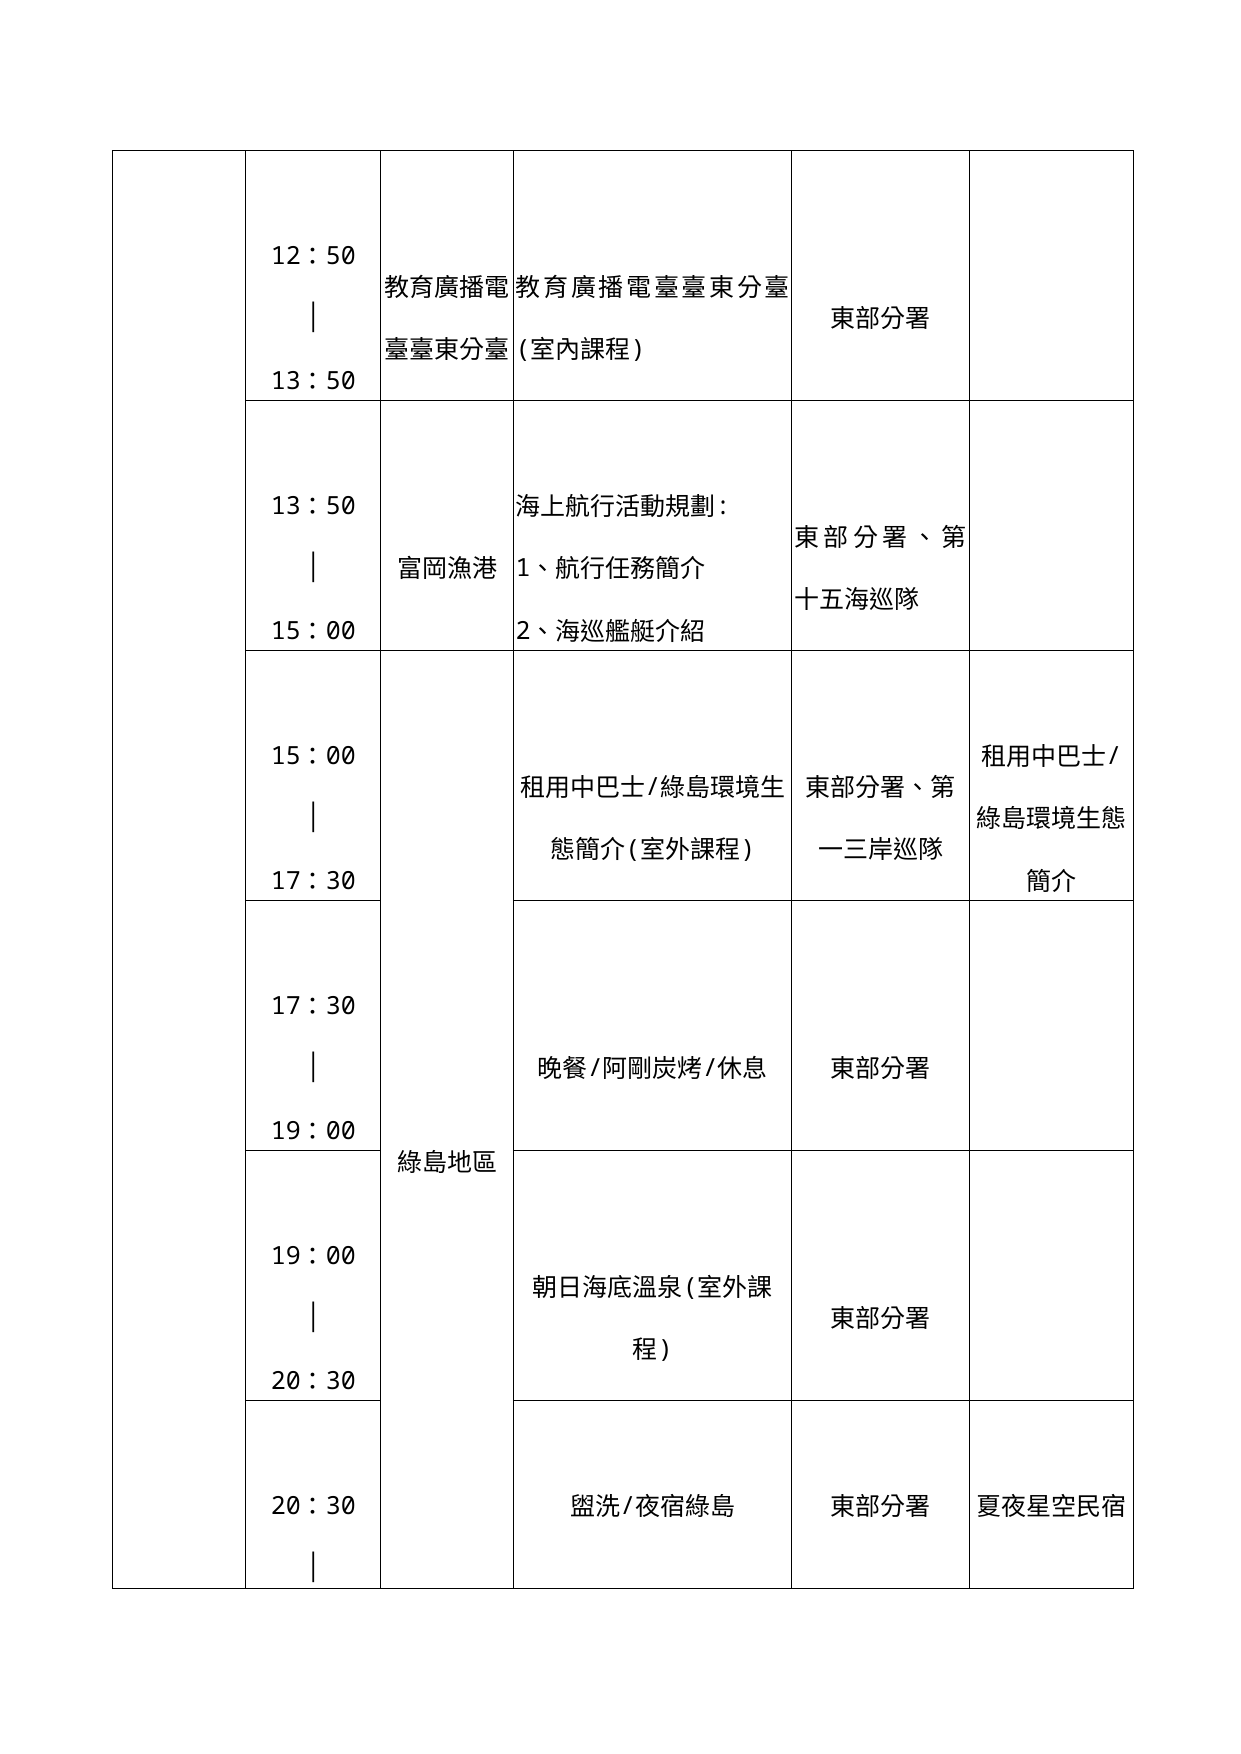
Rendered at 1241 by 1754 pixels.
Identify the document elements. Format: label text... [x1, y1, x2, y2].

table_cell 朝日海底溫泉(室外課程) [514, 1151, 791, 1400]
table_cell 20：30 │ [246, 1401, 380, 1588]
table_cell 夏夜星空民宿 [970, 1401, 1133, 1588]
table_cell [970, 151, 1133, 400]
table_cell 教育廣播電臺臺東分臺 [381, 151, 513, 400]
table_cell 富岡漁港 [381, 401, 513, 650]
table_cell 東部分署 [792, 151, 969, 400]
table_cell 東部分署、第一三岸巡隊 [792, 651, 969, 900]
table_cell 12：50 │ 13：50 [246, 151, 380, 400]
table_cell [970, 901, 1133, 1150]
table_cell 15：00 │ 17：30 [246, 651, 380, 900]
table_cell 租用中巴士/綠島環境生態簡介 [970, 651, 1133, 900]
table_cell 租用中巴士/綠島環境生態簡介(室外課程) [514, 651, 791, 900]
table_cell 東部分署 [792, 1401, 969, 1588]
table_cell 東部分署 [792, 1151, 969, 1400]
table_cell 東部分署、第十五海巡隊 [792, 401, 969, 650]
table_cell 17：30 │ 19：00 [246, 901, 380, 1150]
table_cell 19：00 │ 20：30 [246, 1151, 380, 1400]
table_cell 教育廣播電臺臺東分臺(室內課程) [514, 151, 791, 400]
table_cell 盥洗/夜宿綠島 [514, 1401, 791, 1588]
table_cell 綠島地區 [381, 651, 513, 1588]
table_cell [113, 151, 245, 1588]
table_cell 13：50 │ 15：00 [246, 401, 380, 650]
table_cell 東部分署 [792, 901, 969, 1150]
table_cell 海上航行活動規劃: 1、航行任務簡介 2、海巡艦艇介紹 [514, 401, 791, 650]
table_cell [970, 1151, 1133, 1400]
table_cell 晚餐/阿剛炭烤/休息 [514, 901, 791, 1150]
table_cell [970, 401, 1133, 650]
